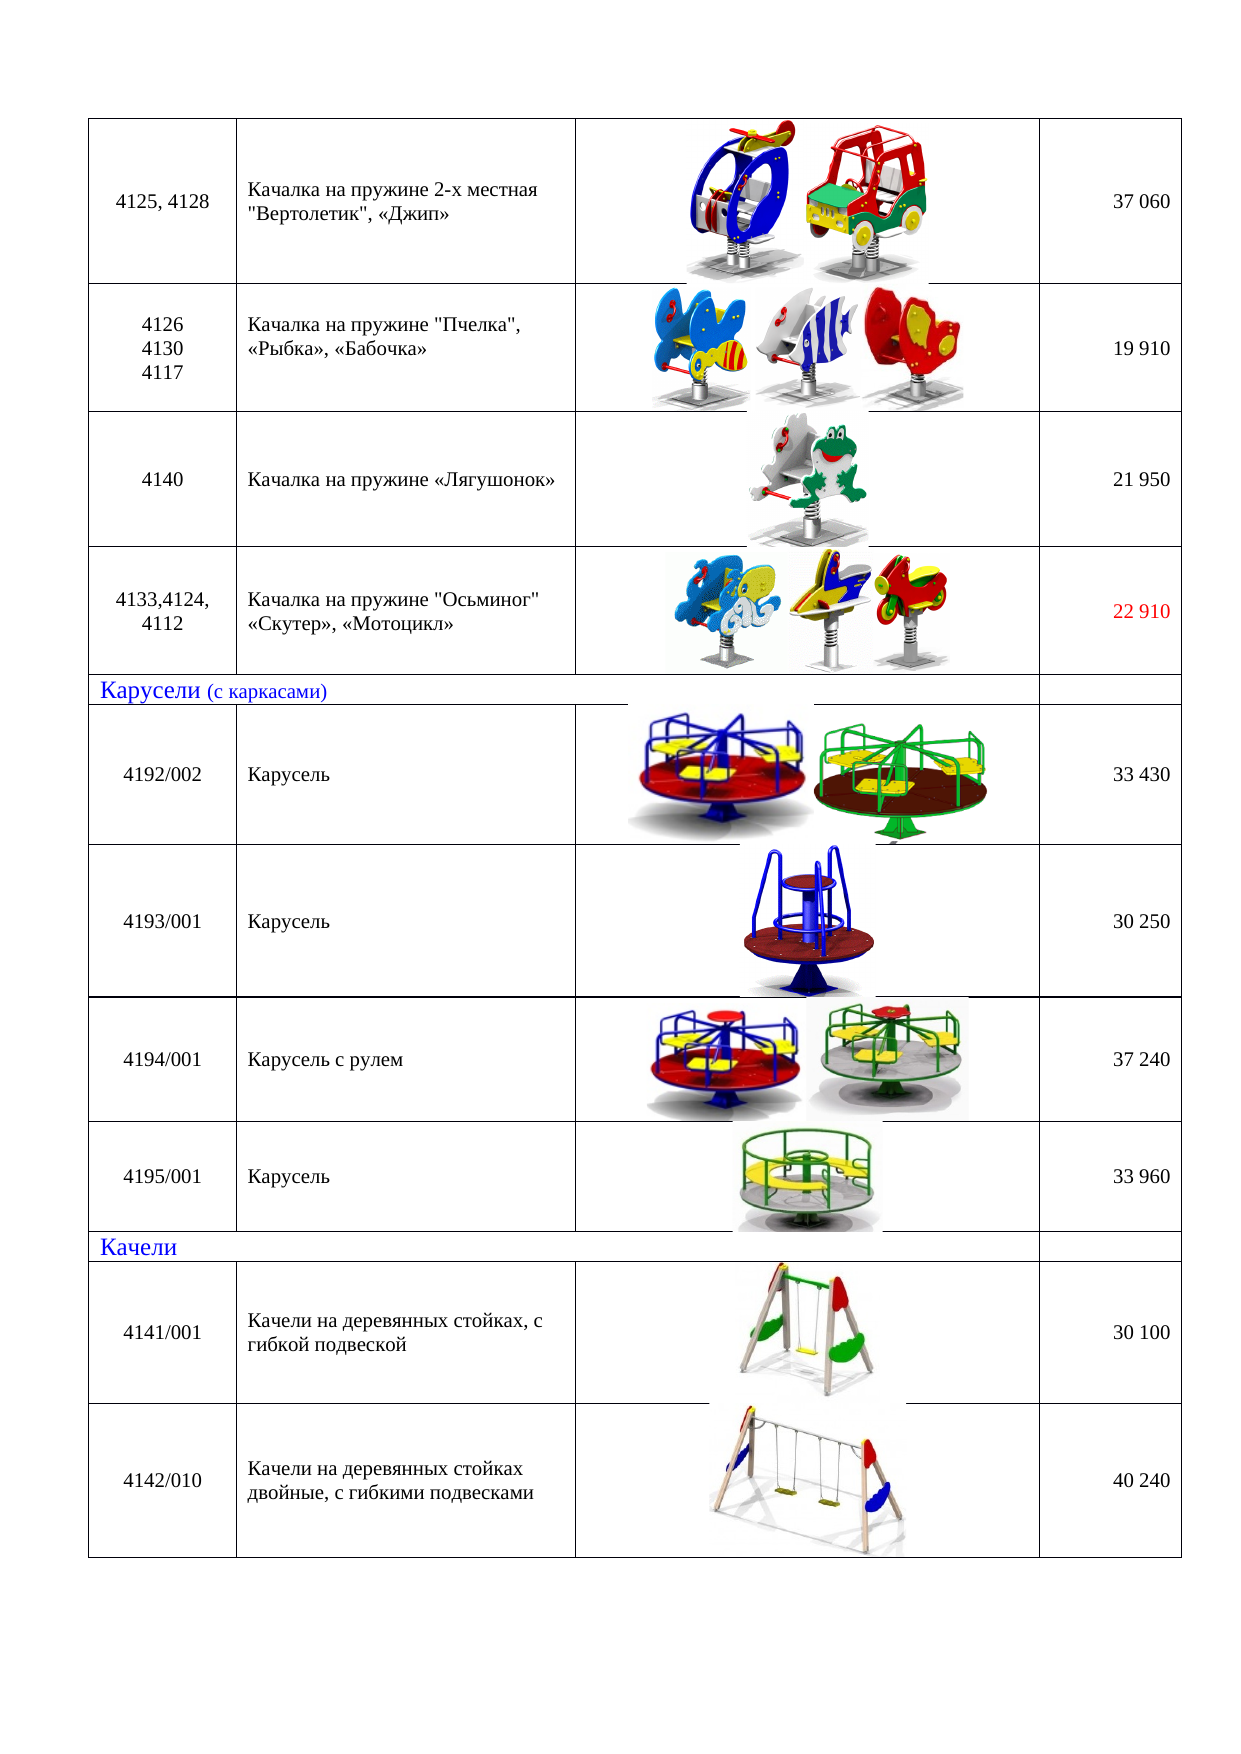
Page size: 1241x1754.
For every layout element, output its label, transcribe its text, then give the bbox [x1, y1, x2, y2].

table_cell Качели на деревянных стойках двойные, с гибкими подвесками [237, 1404, 575, 1557]
table_cell [964, 284, 1039, 411]
table_cell Карусель [237, 705, 575, 844]
table_cell Качалка на пружине «Лягушонок» [237, 412, 575, 546]
table_cell 40 240 [1040, 1404, 1181, 1557]
picture [652, 119, 964, 674]
table_cell 21 950 [1040, 412, 1181, 546]
table_cell [236, 1232, 576, 1261]
table_cell [804, 119, 1039, 283]
table_cell 33 960 [1040, 1122, 1181, 1231]
table_cell 37 240 [1040, 998, 1181, 1121]
table_cell 4195/001 [89, 1122, 236, 1231]
table_cell [883, 1122, 1039, 1231]
table_cell 30 250 [1040, 845, 1181, 996]
table_cell 4125, 4128 [89, 119, 236, 283]
table_cell [576, 705, 628, 844]
picture [709, 1262, 907, 1557]
table_cell 4193/001 [89, 845, 236, 996]
table_cell 4142/010 [89, 1404, 236, 1557]
table_cell Качели [89, 1232, 236, 1261]
table_cell 19 910 [1040, 284, 1181, 411]
table_cell Качели на деревянных стойках, с гибкой подвеской [237, 1262, 575, 1403]
table_cell [576, 998, 806, 1121]
table_cell 30 100 [1040, 1262, 1181, 1403]
table_cell [874, 547, 1039, 674]
table_cell 4133,4124, 4112 [89, 547, 236, 674]
table_cell [576, 412, 746, 546]
table_cell [869, 412, 1039, 546]
table_cell Карусель [237, 845, 575, 996]
table_cell Карусели (с каркасами) [89, 675, 576, 704]
table_cell Качалка на пружине 2-х местная "Вертолетик", «Джип» [237, 119, 575, 283]
table_cell 4140 [89, 412, 236, 546]
table_cell Карусель [237, 1122, 575, 1231]
table_cell [576, 845, 739, 996]
table_cell [576, 1404, 709, 1557]
table_cell [576, 1232, 1039, 1261]
table_cell [576, 547, 787, 674]
table_cell [576, 1122, 732, 1231]
table_cell 4141/001 [89, 1262, 236, 1403]
table_cell [576, 284, 860, 411]
table_cell [876, 845, 1039, 996]
table_cell 4194/001 [89, 998, 236, 1121]
table_cell Карусель с рулем [237, 998, 575, 1121]
table_cell [907, 1404, 1039, 1557]
table_cell [969, 998, 1039, 1121]
table_cell 22 910 [1040, 547, 1181, 674]
table_cell 33 430 [1040, 705, 1181, 844]
table_cell [1040, 1232, 1181, 1261]
table_cell [576, 119, 686, 283]
table_cell [576, 1262, 735, 1403]
table_cell [880, 1262, 1039, 1403]
table_cell 4126 4130 4117 [89, 284, 236, 411]
table_cell Качалка на пружине "Пчелка", «Рыбка», «Бабочка» [237, 284, 575, 411]
table_cell [814, 705, 1039, 844]
table_cell Качалка на пружине "Осьминог" «Скутер», «Мотоцикл» [237, 547, 575, 674]
table_cell [576, 675, 1039, 704]
picture [628, 704, 988, 1232]
table_cell 4192/002 [89, 705, 236, 844]
table_cell [1040, 675, 1181, 704]
table_cell 37 060 [1040, 119, 1181, 283]
